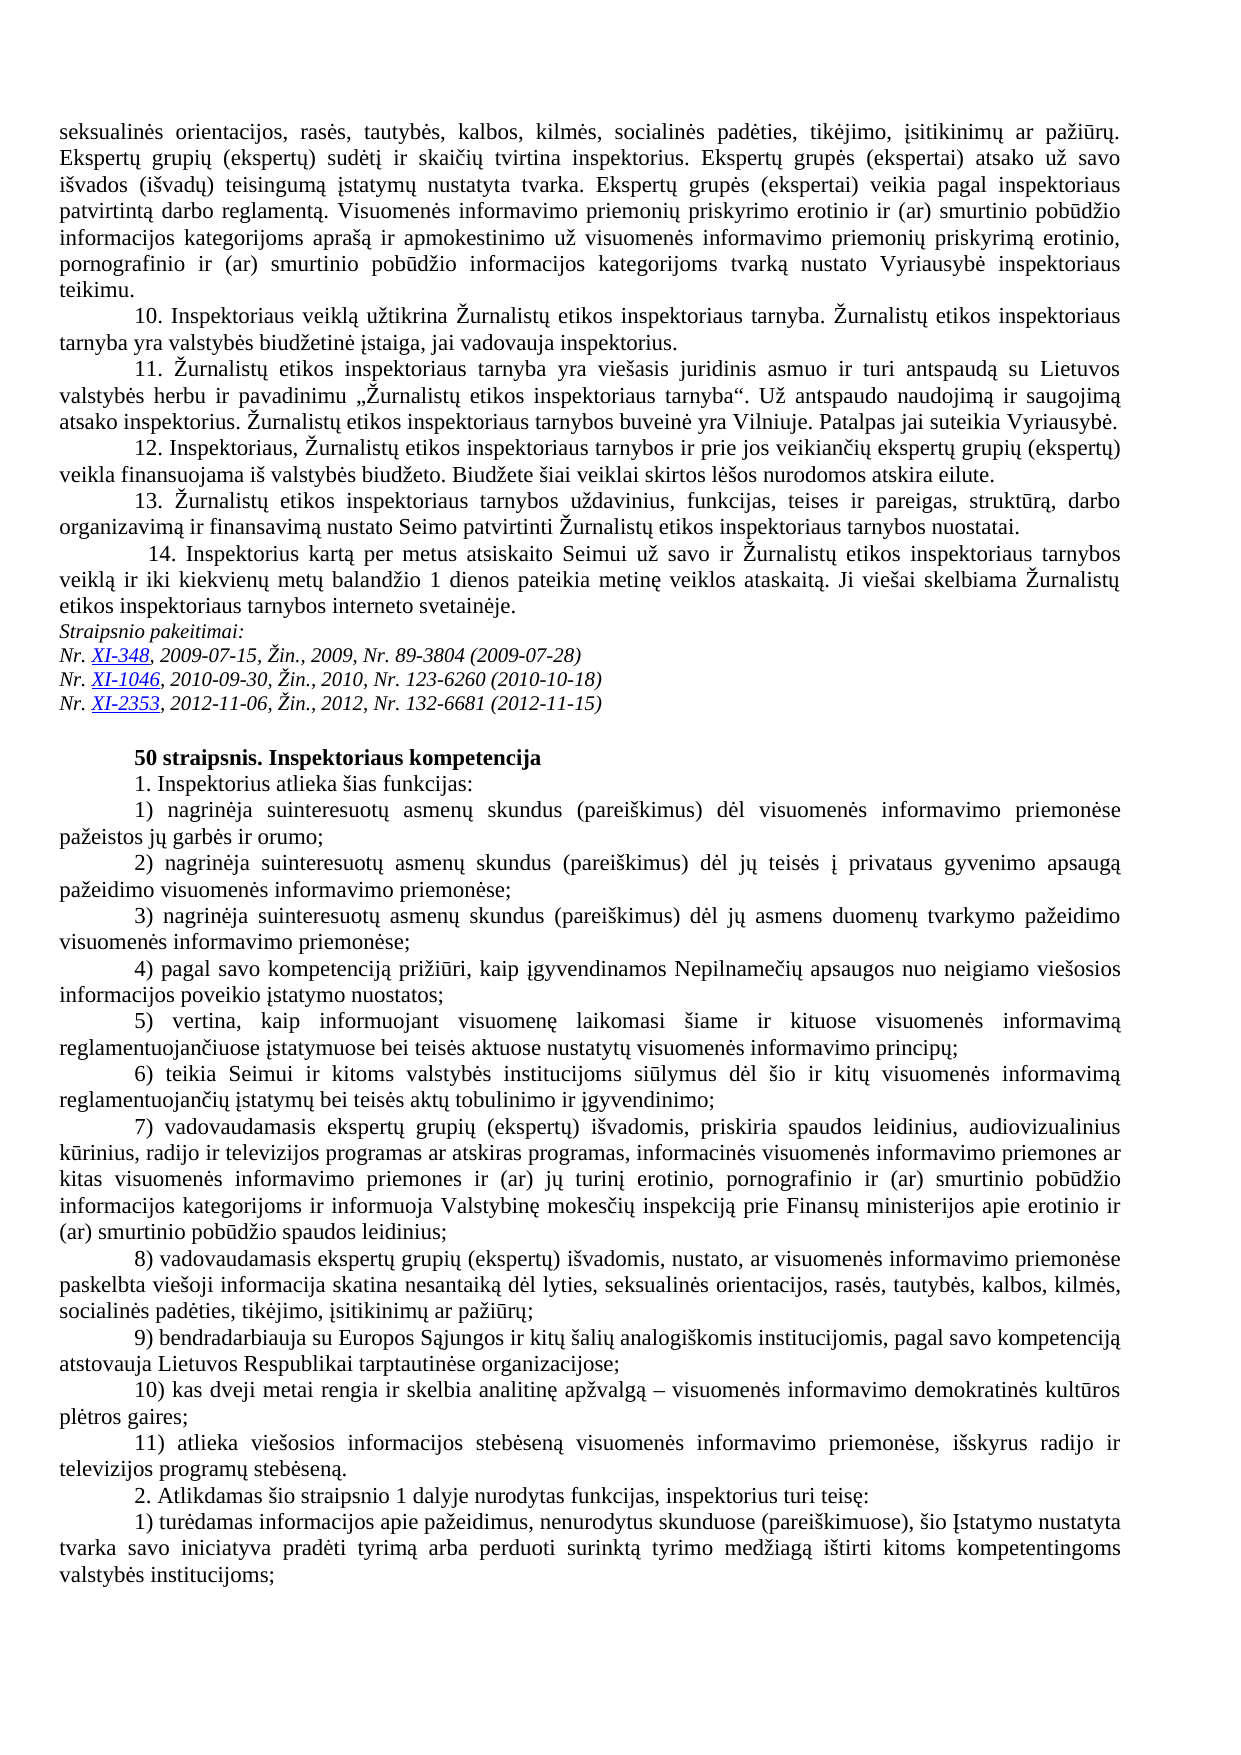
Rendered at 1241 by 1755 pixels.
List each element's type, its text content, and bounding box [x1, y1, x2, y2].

text 6) teikia Seimui ir kitoms valstybės institucijoms siūlymus dėl šio ir kitų visuomenės informavimą reglamentuojančių įstatymų bei teisės aktų tobulinimo ir įgyvendinimo; [59, 1060, 1122, 1113]
text 5) vertina, kaip informuojant visuomenę laikomasi šiame ir kituose visuomenės informavimą reglamentuojančiuose įstatymuose bei teisės aktuose nustatytų visuomenės informavimo principų; [59, 1007, 1122, 1060]
text 1) turėdamas informacijos apie pažeidimus, nenurodytus skunduose (pareiškimuose), šio Įstatymo nustatyta tvarka savo iniciatyva pradėti tyrimą arba perduoti surinktą tyrimo medžiagą ištirti kitoms kompetentingoms valstybės institucijoms; [59, 1508, 1122, 1587]
text 13. Žurnalistų etikos inspektoriaus tarnybos uždavinius, funkcijas, teises ir pareigas, struktūrą, darbo organizavimą ir finansavimą nustato Seimo patvirtinti Žurnalistų etikos inspektoriaus tarnybos nuostatai. [59, 487, 1122, 540]
text 14. Inspektorius kartą per metus atsiskaito Seimui už savo ir Žurnalistų etikos inspektoriaus tarnybos veiklą ir iki kiekvienų metų balandžio 1 dienos pateikia metinę veiklos ataskaitą. Ji viešai skelbiama Žurnalistų etikos inspektoriaus tarnybos interneto svetainėje. [59, 540, 1122, 619]
text 8) vadovaudamasis ekspertų grupių (ekspertų) išvadomis, nustato, ar visuomenės informavimo priemonėse paskelbta viešoji informacija skatina nesantaiką dėl lyties, seksualinės orientacijos, rasės, tautybės, kalbos, kilmės, socialinės padėties, tikėjimo, įsitikinimų ar pažiūrų; [59, 1244, 1122, 1324]
text 10. Inspektoriaus veiklą užtikrina Žurnalistų etikos inspektoriaus tarnyba. Žurnalistų etikos inspektoriaus tarnyba yra valstybės biudžetinė įstaiga, jai vadovauja inspektorius. [59, 303, 1122, 355]
text Nr. XI-348, 2009-07-15, Žin., 2009, Nr. 89-3804 (2009-07-28) [59, 643, 1122, 667]
text 3) nagrinėja suinteresuotų asmenų skundus (pareiškimus) dėl jų asmens duomenų tvarkymo pažeidimo visuomenės informavimo priemonėse; [59, 902, 1122, 955]
text 10) kas dveji metai rengia ir skelbia analitinę apžvalgą – visuomenės informavimo demokratinės kultūros plėtros gaires; [59, 1376, 1122, 1429]
text 12. Inspektoriaus, Žurnalistų etikos inspektoriaus tarnybos ir prie jos veikiančių ekspertų grupių (ekspertų) veikla finansuojama iš valstybės biudžeto. Biudžete šiai veiklai skirtos lėšos nurodomos atskira eilute. [59, 434, 1122, 487]
text 11. Žurnalistų etikos inspektoriaus tarnyba yra viešasis juridinis asmuo ir turi antspaudą su Lietuvos valstybės herbu ir pavadinimu „Žurnalistų etikos inspektoriaus tarnyba“. Už antspaudo naudojimą ir saugojimą atsako inspektorius. Žurnalistų etikos inspektoriaus tarnybos buveinė yra Vilniuje. Patalpas jai suteikia Vyriausybė. [59, 355, 1122, 434]
text Nr. XI-2353, 2012-11-06, Žin., 2012, Nr. 132-6681 (2012-11-15) [59, 691, 1122, 715]
text 1. Inspektorius atlieka šias funkcijas: [59, 770, 1122, 797]
text 7) vadovaudamasis ekspertų grupių (ekspertų) išvadomis, priskiria spaudos leidinius, audiovizualinius kūrinius, radijo ir televizijos programas ar atskiras programas, informacinės visuomenės informavimo priemones ar kitas visuomenės informavimo priemones ir (ar) jų turinį erotinio, pornografinio ir (ar) smurtinio pobūdžio informacijos kategorijoms ir informuoja Valstybinę mokesčių inspekciją prie Finansų ministerijos apie erotinio ir (ar) smurtinio pobūdžio spaudos leidinius; [59, 1113, 1122, 1244]
text 50 straipsnis. Inspektoriaus kompetencija [59, 744, 1122, 770]
text 11) atlieka viešosios informacijos stebėseną visuomenės informavimo priemonėse, išskyrus radijo ir televizijos programų stebėseną. [59, 1429, 1122, 1482]
text 1) nagrinėja suinteresuotų asmenų skundus (pareiškimus) dėl visuomenės informavimo priemonėse pažeistos jų garbės ir orumo; [59, 797, 1122, 849]
text 9) bendradarbiauja su Europos Sąjungos ir kitų šalių analogiškomis institucijomis, pagal savo kompetenciją atstovauja Lietuvos Respublikai tarptautinėse organizacijose; [59, 1324, 1122, 1376]
text 2. Atlikdamas šio straipsnio 1 dalyje nurodytas funkcijas, inspektorius turi teisę: [59, 1482, 1122, 1508]
text 4) pagal savo kompetenciją prižiūri, kaip įgyvendinamos Nepilnamečių apsaugos nuo neigiamo viešosios informacijos poveikio įstatymo nuostatos; [59, 955, 1122, 1007]
text 2) nagrinėja suinteresuotų asmenų skundus (pareiškimus) dėl jų teisės į privataus gyvenimo apsaugą pažeidimo visuomenės informavimo priemonėse; [59, 849, 1122, 902]
text Nr. XI-1046, 2010-09-30, Žin., 2010, Nr. 123-6260 (2010-10-18) [59, 667, 1122, 691]
text Straipsnio pakeitimai: [59, 619, 1122, 643]
text seksualinės orientacijos, rasės, tautybės, kalbos, kilmės, socialinės padėties, tikėjimo, įsitikinimų ar pažiūrų. Ekspertų grupių (ekspertų) sudėtį ir skaičių tvirtina inspektorius. Ekspertų grupės (ekspertai) atsako už savo išvados (išvadų) teisingumą įstatymų nustatyta tvarka. Ekspertų grupės (ekspertai) veikia pagal inspektoriaus patvirtintą darbo reglamentą. Visuomenės informavimo priemonių priskyrimo erotinio ir (ar) smurtinio pobūdžio informacijos kategorijoms aprašą ir apmokestinimo už visuomenės informavimo priemonių priskyrimą erotinio, pornografinio ir (ar) smurtinio pobūdžio informacijos kategorijoms tvarką nustato Vyriausybė inspektoriaus teikimu. [59, 118, 1122, 303]
